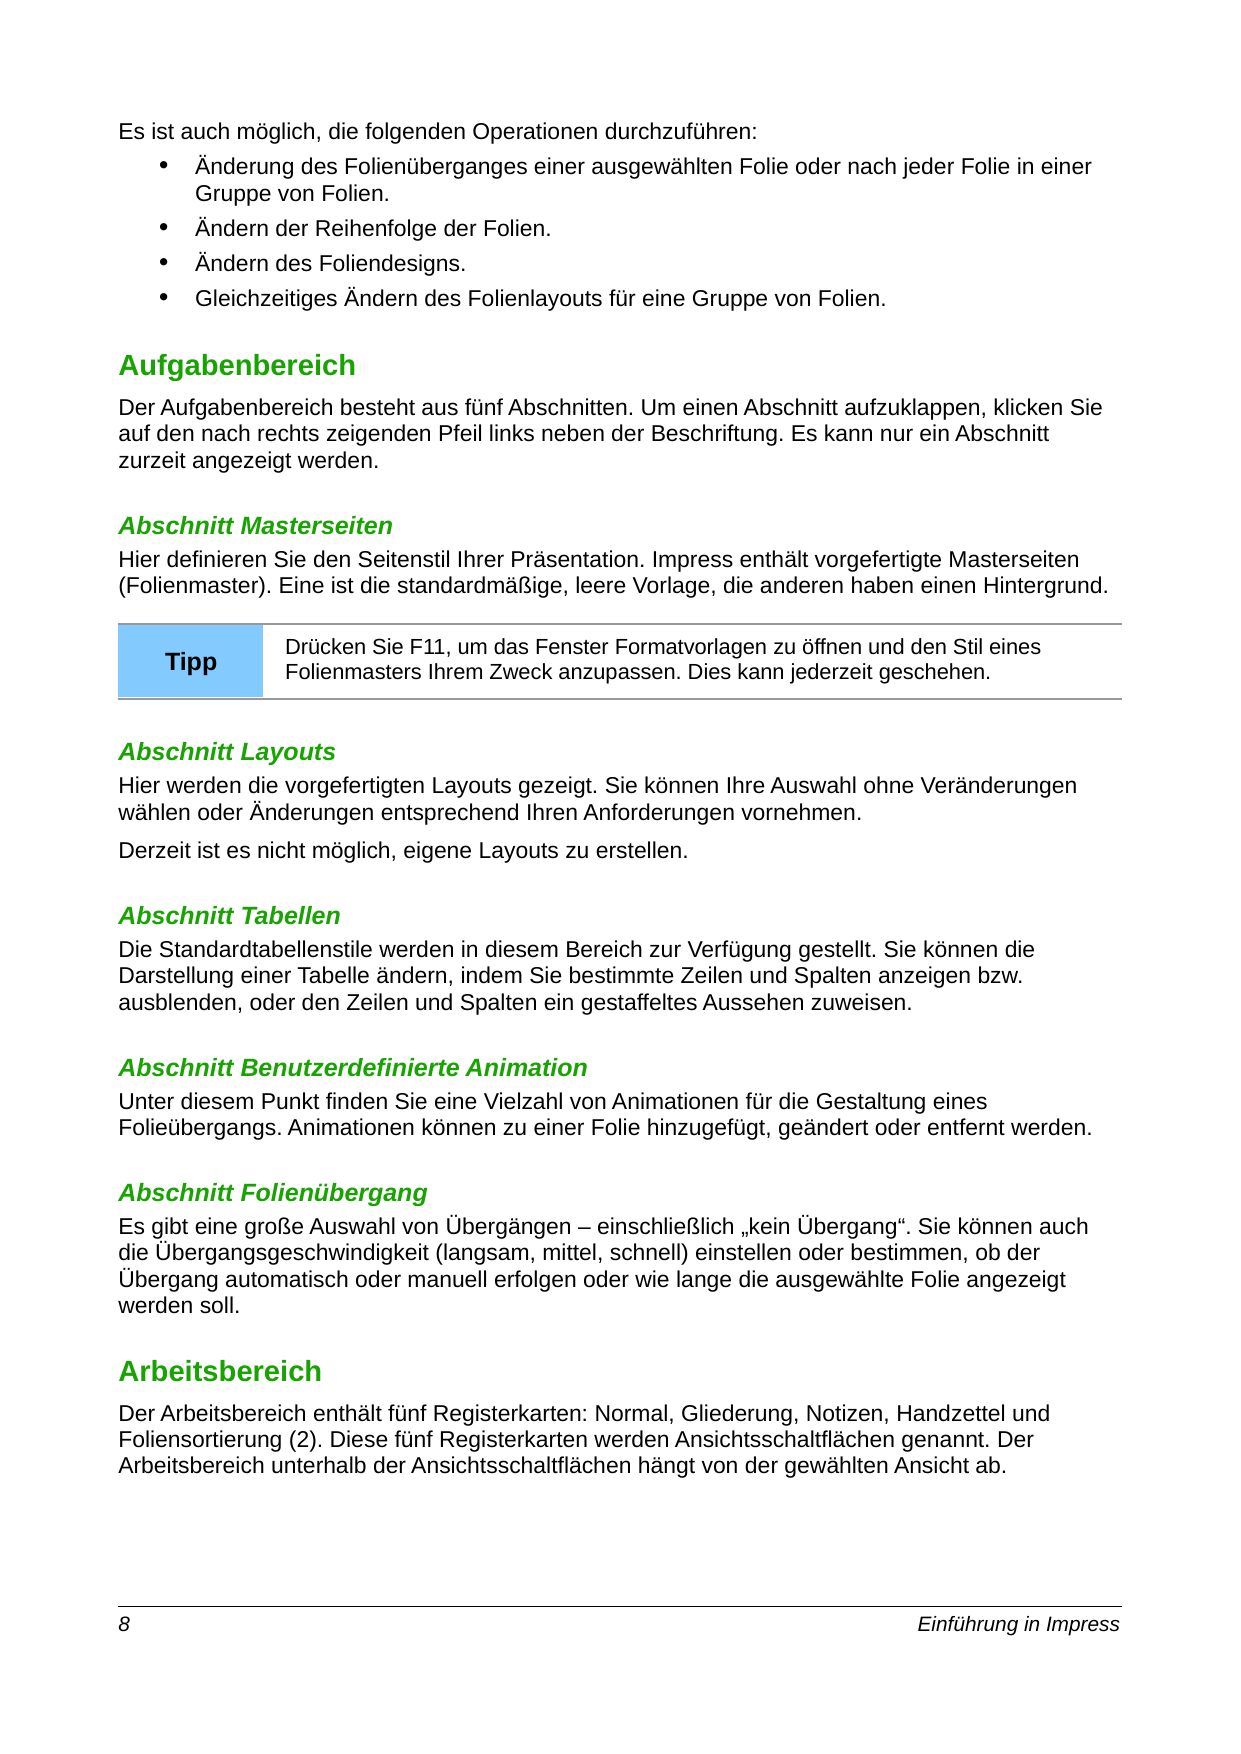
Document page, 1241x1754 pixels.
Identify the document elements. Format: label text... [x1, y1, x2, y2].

subtitle Abschnitt Masterseiten [118, 511, 1122, 539]
subtitle Arbeitsbereich [118, 1354, 1122, 1387]
list Gleichzeitiges Ändern des Folienlayouts für eine Gruppe von Folien. [156, 283, 1122, 313]
subtitle Abschnitt Benutzerdefinierte Animation [118, 1053, 1122, 1081]
text Es gibt eine große Auswahl von Übergängen – einschließlich „kein Übergang“. Sie können auch die Übergangsgeschwindigkeit (langsam, mittel, schnell) einstellen oder bestimmen, ob der Übergang automatisch oder manuell erfolgen oder wie lange die ausgewählte Folie angezeigt werden soll. [118, 1213, 1122, 1318]
text Derzeit ist es nicht möglich, eigene Layouts zu erstellen. [118, 837, 1122, 864]
text Hier definieren Sie den Seitenstil Ihrer Präsentation. Impress enthält vorgefertigte Masterseiten (Folienmaster). Eine ist die standardmäßige, leere Vorlage, die anderen haben einen Hintergrund. [118, 546, 1122, 598]
table_header Drücken Sie F11, um das Fenster Formatvorlagen zu öffnen und den Stil eines Folienmasters Ihrem Zweck anzupassen. Dies kann jederzeit geschehen. [264, 625, 1122, 697]
text Der Arbeitsbereich enthält fünf Registerkarten: Normal, Gliederung, Notizen, Handzettel und Foliensortierung (Abbildung 2). Diese fünf Registerkarten werden Ansichtsschaltflächen genannt. Der Arbeitsbereich unterhalb der Ansichtsschaltflächen hängt von der gewählten Ansicht ab. [118, 1400, 1122, 1479]
text Hier werden die vorgefertigten Layouts gezeigt. Sie können Ihre Auswahl ohne Veränderungen wählen oder Änderungen entsprechend Ihren Anforderungen vornehmen. [118, 772, 1122, 825]
list Es ist auch möglich, die folgenden Operationen durchzuführen: [118, 118, 1122, 144]
subtitle Abschnitt Folienübergang [118, 1178, 1122, 1207]
text Unter diesem Punkt finden Sie eine Vielzahl von Animationen für die Gestaltung eines Folieübergangs. Animationen können zu einer Folie hinzugefügt, geändert oder entfernt werden. [118, 1088, 1122, 1140]
text Die Standardtabellenstile werden in diesem Bereich zur Verfügung gestellt. Sie können die Darstellung einer Tabelle ändern, indem Sie bestimmte Zeilen und Spalten anzeigen bzw. ausblenden, oder den Zeilen und Spalten ein gestaffeltes Aussehen zuweisen. [118, 936, 1122, 1015]
list Ändern der Reihenfolge der Folien. [156, 213, 1122, 242]
list Ändern des Foliendesigns. [156, 248, 1122, 277]
subtitle Abschnitt Layouts [118, 737, 1122, 766]
subtitle Aufgabenbereich [118, 348, 1122, 382]
table_header Tipp [118, 625, 263, 697]
subtitle Abschnitt Tabellen [118, 901, 1122, 930]
text Der Aufgabenbereich besteht aus fünf Abschnitten. Um einen Abschnitt aufzuklappen, klicken Sie auf den nach rechts zeigenden Pfeil links neben der Beschriftung. Es kann nur ein Abschnitt zurzeit angezeigt werden. [118, 394, 1122, 473]
list Änderung des Folienüberganges einer ausgewählten Folie oder nach jeder Folie in einer Gruppe von Folien. [156, 151, 1122, 206]
